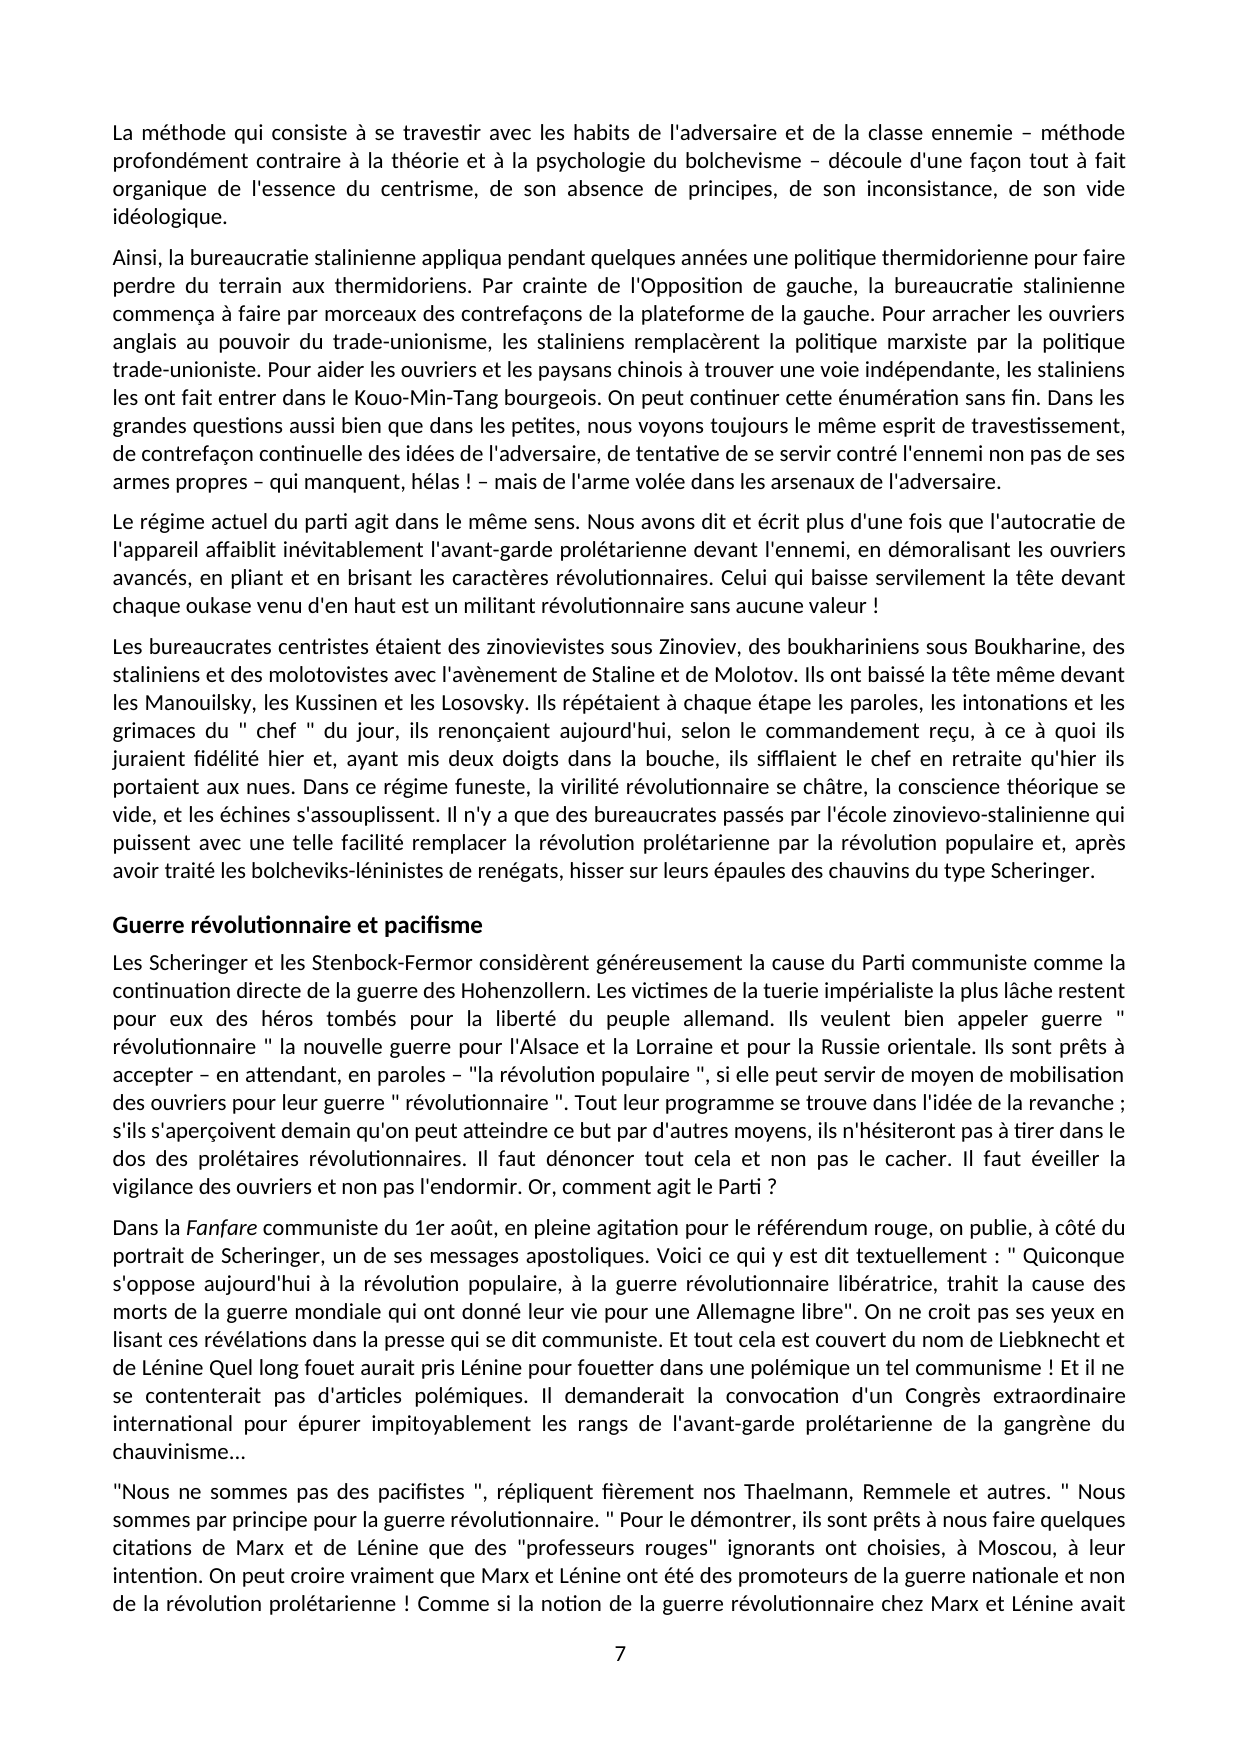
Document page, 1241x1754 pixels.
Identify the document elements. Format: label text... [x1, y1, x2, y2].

text Les bureaucrates centristes étaient des zinovievistes sous Zinoviev, des boukhariniens sous Boukharine, des staliniens et des molotovistes avec l'avènement de Staline et de Molotov. Ils ont baissé la tête même devant les Manouilsky, les Kussinen et les Losovsky. Ils répétaient à chaque étape les paroles, les intonations et les grimaces du " chef " du jour, ils renonçaient aujourd'hui, selon le commandement reçu, à ce à quoi ils juraient fidélité hier et, ayant mis deux doigts dans la bouche, ils sifflaient le chef en retraite qu'hier ils portaient aux nues. Dans ce régime funeste, la virilité révolutionnaire se châtre, la conscience théorique se vide, et les échines s'assouplissent. Il n'y a que des bureaucrates passés par l'école zinovievo-stalinienne qui puissent avec une telle facilité remplacer la révolution prolétarienne par la révolution populaire et, après avoir traité les bolcheviks-léninistes de renégats, hisser sur leurs épaules des chauvins du type Scheringer. [112, 632, 1128, 884]
text Guerre révolutionnaire et pacifisme [112, 909, 1128, 940]
text Ainsi, la bureaucratie stalinienne appliqua pendant quelques années une politique thermidorienne pour faire perdre du terrain aux thermidoriens. Par crainte de l'Opposition de gauche, la bureaucratie stalinienne commença à faire par morceaux des contrefaçons de la plateforme de la gauche. Pour arracher les ouvriers anglais au pouvoir du trade-unionisme, les staliniens remplacèrent la politique marxiste par la politique trade-unioniste. Pour aider les ouvriers et les paysans chinois à trouver une voie indépendante, les staliniens les ont fait entrer dans le Kouo-Min-Tang bourgeois. On peut continuer cette énumération sans fin. Dans les grandes questions aussi bien que dans les petites, nous voyons toujours le même esprit de travestissement, de contrefaçon continuelle des idées de l'adversaire, de tentative de se servir contré l'ennemi non pas de ses armes propres – qui manquent, hélas ! – mais de l'arme volée dans les arsenaux de l'adversaire. [112, 243, 1128, 495]
text Dans la Fanfare communiste du 1er août, en pleine agitation pour le référendum rouge, on publie, à côté du portrait de Scheringer, un de ses messages apostoliques. Voici ce qui y est dit textuellement : " Quiconque s'oppose aujourd'hui à la révolution populaire, à la guerre révolutionnaire libératrice, trahit la cause des morts de la guerre mondiale qui ont donné leur vie pour une Allemagne libre". On ne croit pas ses yeux en lisant ces révélations dans la presse qui se dit communiste. Et tout cela est couvert du nom de Liebknecht et de Lénine Quel long fouet aurait pris Lénine pour fouetter dans une polémique un tel communisme ! Et il ne se contenterait pas d'articles polémiques. Il demanderait la convocation d'un Congrès extraordinaire international pour épurer impitoyablement les rangs de l'avant-garde prolétarienne de la gangrène du chauvinisme... [112, 1213, 1128, 1465]
text La méthode qui consiste à se travestir avec les habits de l'adversaire et de la classe ennemie – méthode profondément contraire à la théorie et à la psychologie du bolchevisme – découle d'une façon tout à fait organique de l'essence du centrisme, de son absence de principes, de son inconsistance, de son vide idéologique. [112, 118, 1128, 230]
text Le régime actuel du parti agit dans le même sens. Nous avons dit et écrit plus d'une fois que l'autocratie de l'appareil affaiblit inévitablement l'avant-garde prolétarienne devant l'ennemi, en démoralisant les ouvriers avancés, en pliant et en brisant les caractères révolutionnaires. Celui qui baisse servilement la tête devant chaque oukase venu d'en haut est un militant révolutionnaire sans aucune valeur ! [112, 507, 1128, 619]
text Les Scheringer et les Stenbock-Fermor considèrent généreusement la cause du Parti communiste comme la continuation directe de la guerre des Hohenzollern. Les victimes de la tuerie impérialiste la plus lâche restent pour eux des héros tombés pour la liberté du peuple allemand. Ils veulent bien appeler guerre " révolutionnaire " la nouvelle guerre pour l'Alsace et la Lorraine et pour la Russie orientale. Ils sont prêts à accepter – en attendant, en paroles – "la révolution populaire ", si elle peut servir de moyen de mobilisation des ouvriers pour leur guerre " révolutionnaire ". Tout leur programme se trouve dans l'idée de la revanche ; s'ils s'aperçoivent demain qu'on peut atteindre ce but par d'autres moyens, ils n'hésiteront pas à tirer dans le dos des prolétaires révolutionnaires. Il faut dénoncer tout cela et non pas le cacher. Il faut éveiller la vigilance des ouvriers et non pas l'endormir. Or, comment agit le Parti ? [112, 948, 1128, 1200]
text "Nous ne sommes pas des pacifistes ", répliquent fièrement nos Thaelmann, Remmele et autres. " Nous sommes par principe pour la guerre révolutionnaire. " Pour le démontrer, ils sont prêts à nous faire quelques citations de Marx et de Lénine que des "professeurs rouges" ignorants ont choisies, à Moscou, à leur intention. On peut croire vraiment que Marx et Lénine ont été des promoteurs de la guerre nationale et non de la révolution prolétarienne ! Comme si la notion de la guerre révolutionnaire chez Marx et Lénine avait [112, 1477, 1128, 1617]
